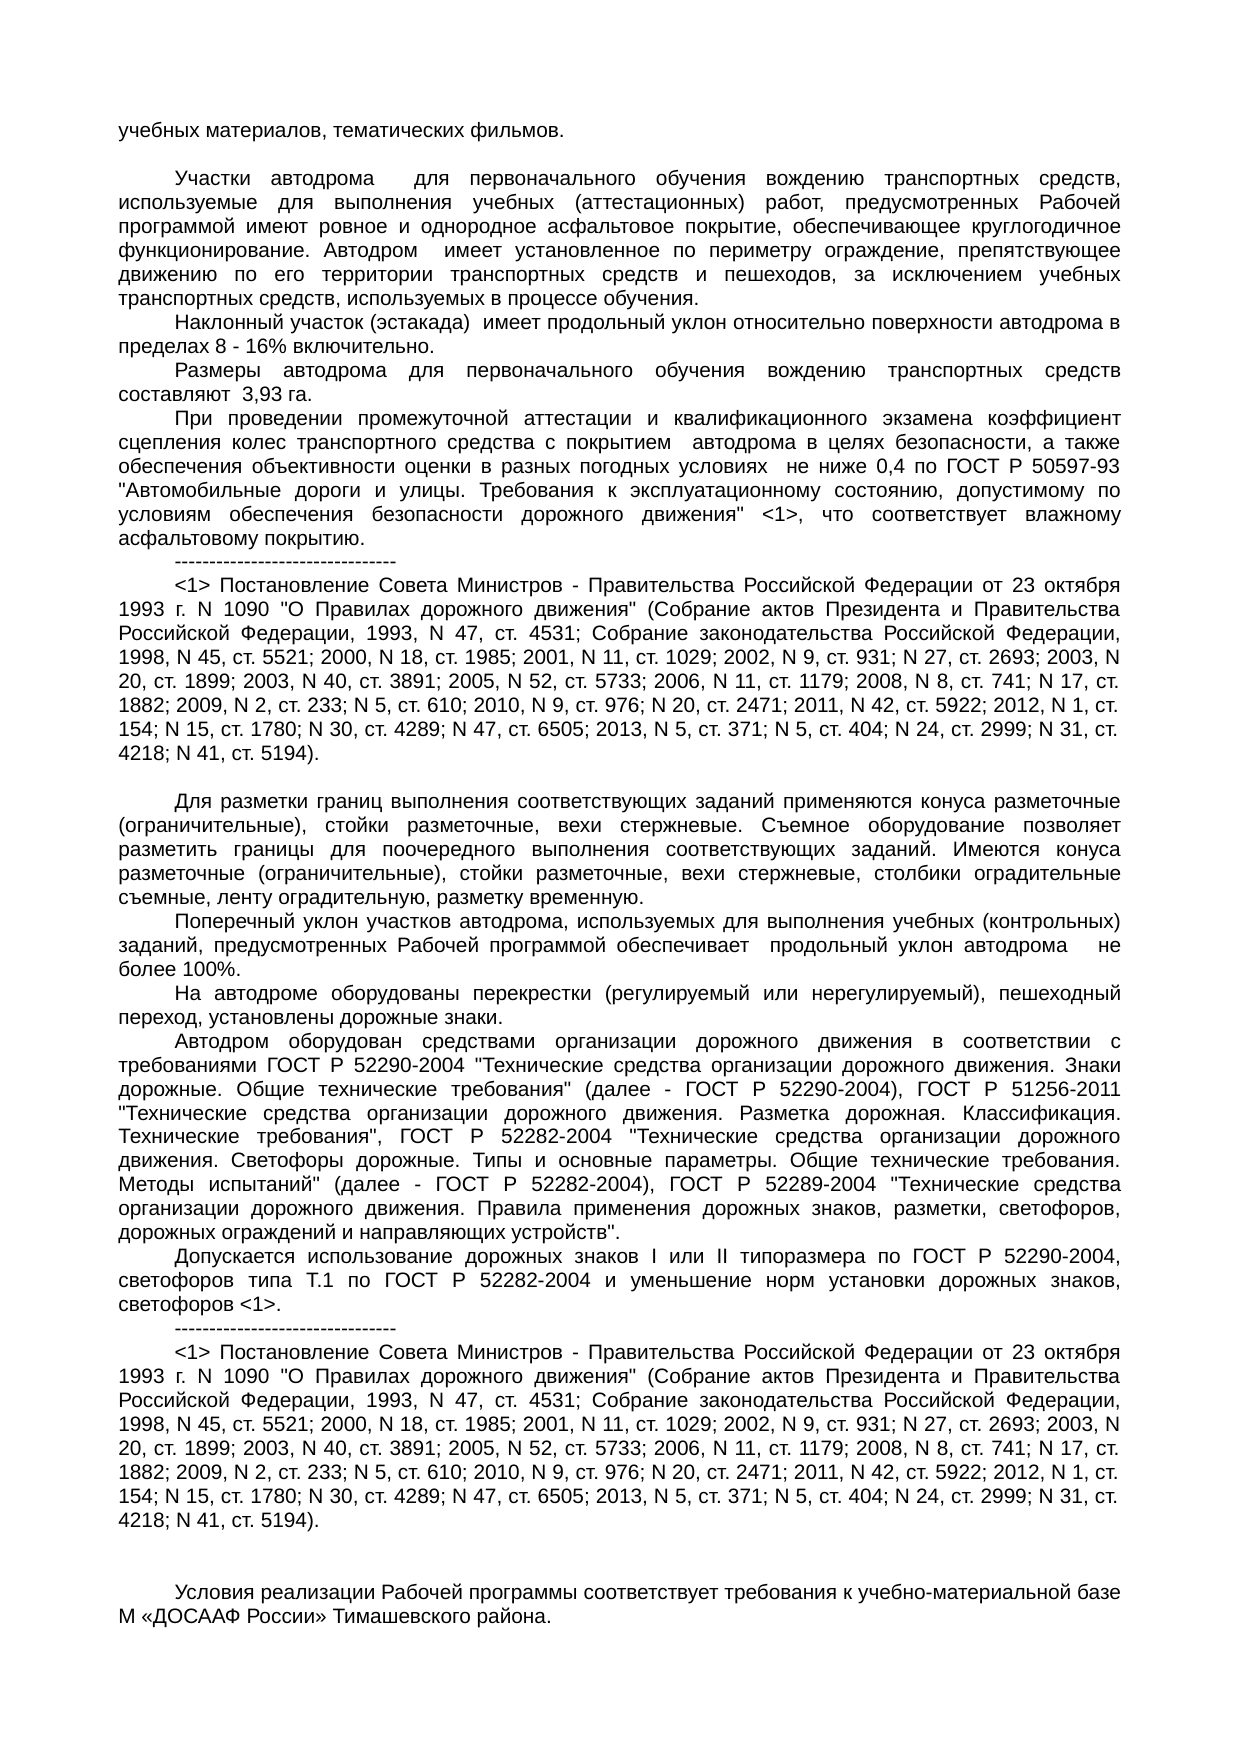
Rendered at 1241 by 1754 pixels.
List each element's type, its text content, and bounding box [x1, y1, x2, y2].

text учебных материалов, тематических фильмов. [118, 118, 1122, 142]
text <1> Постановление Совета Министров - Правительства Российской Федерации от 23 октября 1993 г. N 1090 "О Правилах дорожного движения" (Собрание актов Президента и Правительства Российской Федерации, 1993, N 47, ст. 4531; Собрание законодательства Российской Федерации, 1998, N 45, ст. 5521; 2000, N 18, ст. 1985; 2001, N 11, ст. 1029; 2002, N 9, ст. 931; N 27, ст. 2693; 2003, N 20, ст. 1899; 2003, N 40, ст. 3891; 2005, N 52, ст. 5733; 2006, N 11, ст. 1179; 2008, N 8, ст. 741; N 17, ст. 1882; 2009, N 2, ст. 233; N 5, ст. 610; 2010, N 9, ст. 976; N 20, ст. 2471; 2011, N 42, ст. 5922; 2012, N 1, ст. 154; N 15, ст. 1780; N 30, ст. 4289; N 47, ст. 6505; 2013, N 5, ст. 371; N 5, ст. 404; N 24, ст. 2999; N 31, ст. 4218; N 41, ст. 5194). [118, 573, 1122, 765]
text <1> Постановление Совета Министров - Правительства Российской Федерации от 23 октября 1993 г. N 1090 "О Правилах дорожного движения" (Собрание актов Президента и Правительства Российской Федерации, 1993, N 47, ст. 4531; Собрание законодательства Российской Федерации, 1998, N 45, ст. 5521; 2000, N 18, ст. 1985; 2001, N 11, ст. 1029; 2002, N 9, ст. 931; N 27, ст. 2693; 2003, N 20, ст. 1899; 2003, N 40, ст. 3891; 2005, N 52, ст. 5733; 2006, N 11, ст. 1179; 2008, N 8, ст. 741; N 17, ст. 1882; 2009, N 2, ст. 233; N 5, ст. 610; 2010, N 9, ст. 976; N 20, ст. 2471; 2011, N 42, ст. 5922; 2012, N 1, ст. 154; N 15, ст. 1780; N 30, ст. 4289; N 47, ст. 6505; 2013, N 5, ст. 371; N 5, ст. 404; N 24, ст. 2999; N 31, ст. 4218; N 41, ст. 5194). [118, 1340, 1122, 1532]
text Участки автодрома для первоначального обучения вождению транспортных средств, используемые для выполнения учебных (аттестационных) работ, предусмотренных Рабочей программой имеют ровное и однородное асфальтовое покрытие, обеспечивающее круглогодичное функционирование. Автодром имеет установленное по периметру ограждение, препятствующее движению по его территории транспортных средств и пешеходов, за исключением учебных транспортных средств, используемых в процессе обучения. [118, 166, 1122, 310]
text -------------------------------- [118, 549, 1122, 573]
text Автодром оборудован средствами организации дорожного движения в соответствии с требованиями ГОСТ Р 52290-2004 "Технические средства организации дорожного движения. Знаки дорожные. Общие технические требования" (далее - ГОСТ Р 52290-2004), ГОСТ Р 51256-2011 "Технические средства организации дорожного движения. Разметка дорожная. Классификация. Технические требования", ГОСТ Р 52282-2004 "Технические средства организации дорожного движения. Светофоры дорожные. Типы и основные параметры. Общие технические требования. Методы испытаний" (далее - ГОСТ Р 52282-2004), ГОСТ Р 52289-2004 "Технические средства организации дорожного движения. Правила применения дорожных знаков, разметки, светофоров, дорожных ограждений и направляющих устройств". [118, 1028, 1122, 1244]
text Размеры автодрома для первоначального обучения вождению транспортных средств составляют 3,93 га. [118, 358, 1122, 406]
text Поперечный уклон участков автодрома, используемых для выполнения учебных (контрольных) заданий, предусмотренных Рабочей программой обеспечивает продольный уклон автодрома не более 100%. [118, 909, 1122, 981]
text -------------------------------- [118, 1316, 1122, 1340]
text На автодроме оборудованы перекрестки (регулируемый или нерегулируемый), пешеходный переход, установлены дорожные знаки. [118, 981, 1122, 1028]
text Условия реализации Рабочей программы соответствует требования к учебно-материальной базе М «ДОСААФ России» Тимашевского района. [118, 1579, 1122, 1627]
text Для разметки границ выполнения соответствующих заданий применяются конуса разметочные (ограничительные), стойки разметочные, вехи стержневые. Съемное оборудование позволяет разметить границы для поочередного выполнения соответствующих заданий. Имеются конуса разметочные (ограничительные), стойки разметочные, вехи стержневые, столбики оградительные съемные, ленту оградительную, разметку временную. [118, 789, 1122, 909]
text При проведении промежуточной аттестации и квалификационного экзамена коэффициент сцепления колес транспортного средства с покрытием автодрома в целях безопасности, а также обеспечения объективности оценки в разных погодных условиях не ниже 0,4 по ГОСТ Р 50597-93 "Автомобильные дороги и улицы. Требования к эксплуатационному состоянию, допустимому по условиям обеспечения безопасности дорожного движения" <1>, что соответствует влажному асфальтовому покрытию. [118, 406, 1122, 549]
text Допускается использование дорожных знаков I или II типоразмера по ГОСТ Р 52290-2004, светофоров типа Т.1 по ГОСТ Р 52282-2004 и уменьшение норм установки дорожных знаков, светофоров <1>. [118, 1244, 1122, 1316]
text Наклонный участок (эстакада) имеет продольный уклон относительно поверхности автодрома в пределах 8 - 16% включительно. [118, 310, 1122, 358]
